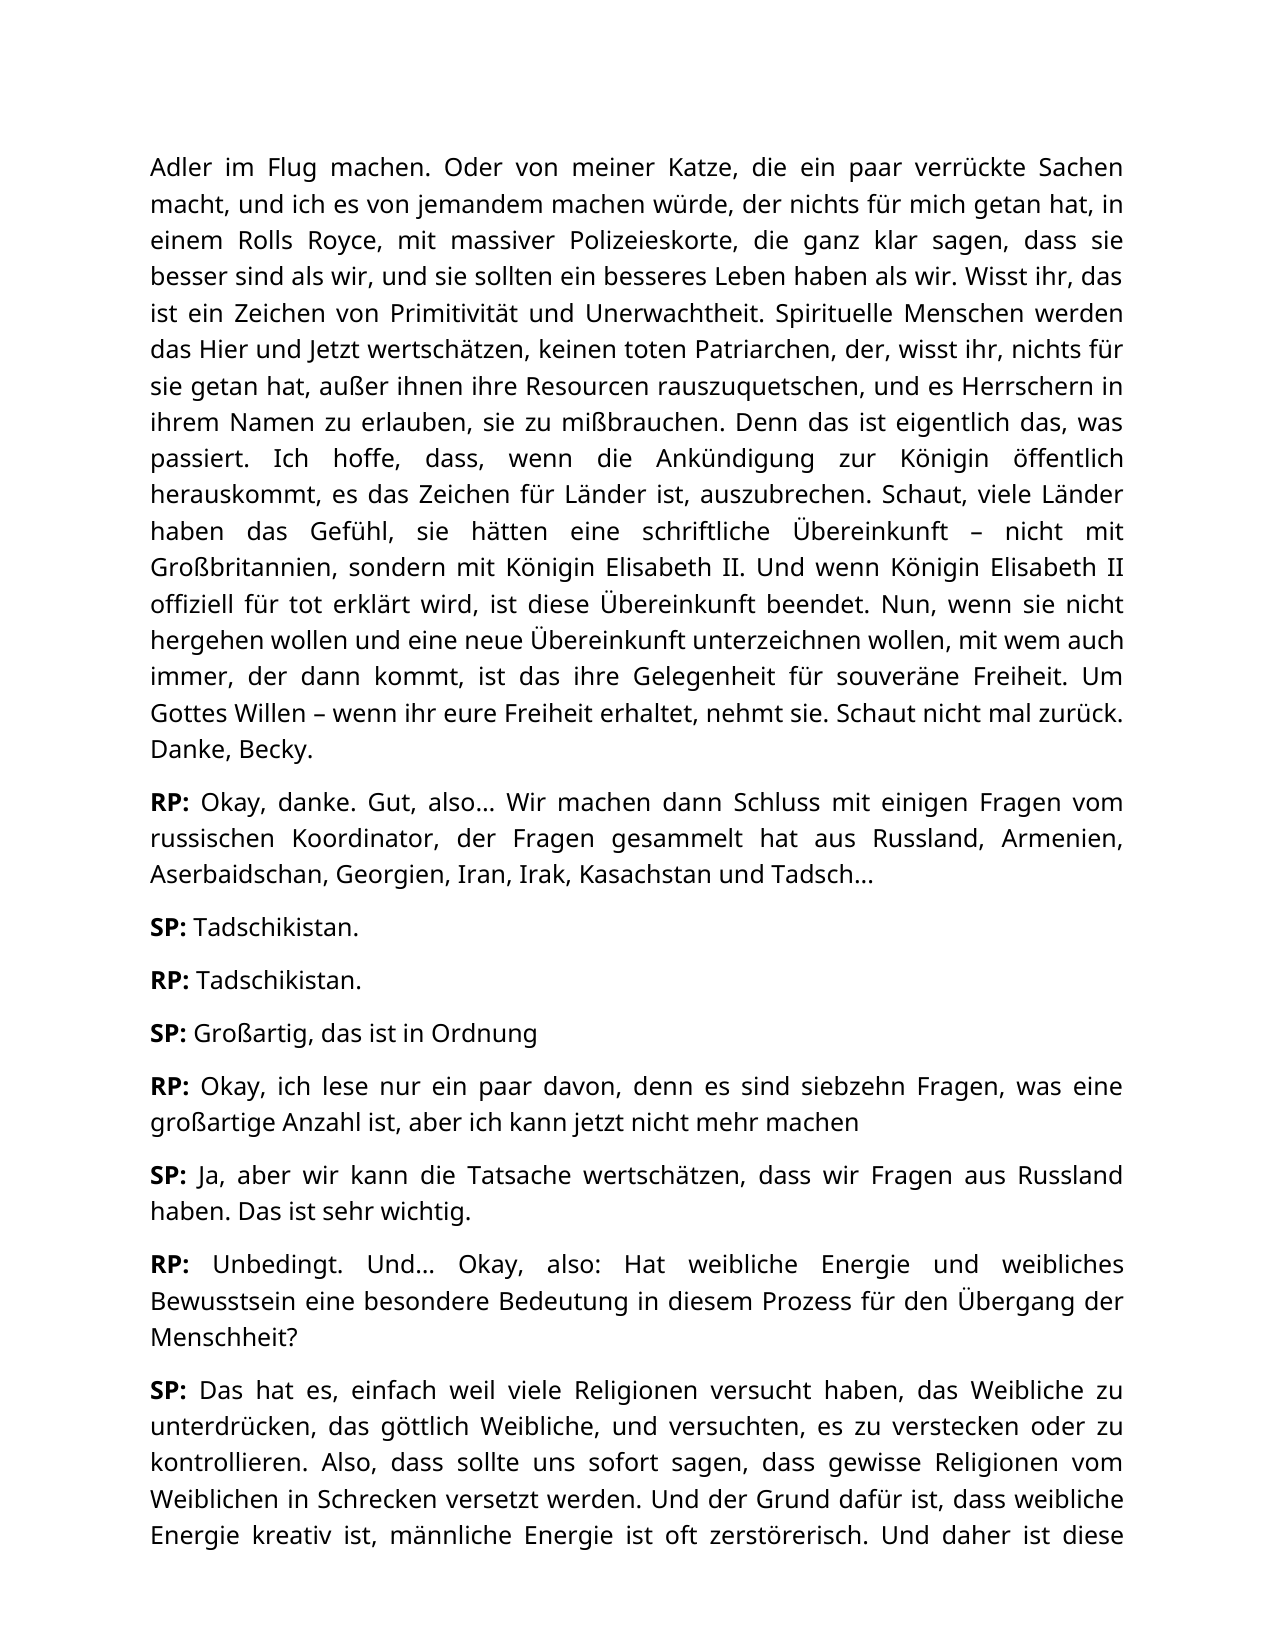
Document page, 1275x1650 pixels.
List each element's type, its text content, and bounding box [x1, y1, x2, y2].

text SP: Tadschikistan. [150, 910, 1125, 944]
text Adler im Flug machen. Oder von meiner Katze, die ein paar verrückte Sachen macht, und ich es von jemandem machen würde, der nichts für mich getan hat, in einem Rolls Royce, mit massiver Polizeieskorte, die ganz klar sagen, dass sie besser sind als wir, und sie sollten ein besseres Leben haben als wir. Wisst ihr, das ist ein Zeichen von Primitivität und Unerwachtheit. Spirituelle Menschen werden das Hier und Jetzt wertschätzen, keinen toten Patriarchen, der, wisst ihr, nichts für sie getan hat, außer ihnen ihre Resourcen rauszuquetschen, und es Herrschern in ihrem Namen zu erlauben, sie zu mißbrauchen. Denn das ist eigentlich das, was passiert. Ich hoffe, dass, wenn die Ankündigung zur Königin öffentlich herauskommt, es das Zeichen für Länder ist, auszubrechen. Schaut, viele Länder haben das Gefühl, sie hätten eine schriftliche Übereinkunft – nicht mit Großbritannien, sondern mit Königin Elisabeth II. Und wenn Königin Elisabeth II offiziell für tot erklärt wird, ist diese Übereinkunft beendet. Nun, wenn sie nicht hergehen wollen und eine neue Übereinkunft unterzeichnen wollen, mit wem auch immer, der dann kommt, ist das ihre Gelegenheit für souveräne Freiheit. Um Gottes Willen – wenn ihr eure Freiheit erhaltet, nehmt sie. Schaut nicht mal zurück. Danke, Becky. [150, 150, 1125, 766]
text SP: Großartig, das ist in Ordnung [150, 1016, 1125, 1050]
text SP: Ja, aber wir kann die Tatsache wertschätzen, dass wir Fragen aus Russland haben. Das ist sehr wichtig. [150, 1158, 1125, 1228]
text SP: Das hat es, einfach weil viele Religionen versucht haben, das Weibliche zu unterdrücken, das göttlich Weibliche, und versuchten, es zu verstecken oder zu kontrollieren. Also, dass sollte uns sofort sagen, dass gewisse Religionen vom Weiblichen in Schrecken versetzt werden. Und der Grund dafür ist, dass weibliche Energie kreativ ist, männliche Energie ist oft zerstörerisch. Und daher ist diese [150, 1372, 1125, 1552]
text RP: Okay, danke. Gut, also… Wir machen dann Schluss mit einigen Fragen vom russischen Koordinator, der Fragen gesammelt hat aus Russland, Armenien, Aserbaidschan, Georgien, Iran, Irak, Kasachstan und Tadsch... [150, 784, 1125, 891]
text RP: Okay, ich lese nur ein paar davon, denn es sind siebzehn Fragen, was eine großartige Anzahl ist, aber ich kann jetzt nicht mehr machen [150, 1068, 1125, 1139]
text RP: Tadschikistan. [150, 963, 1125, 997]
text RP: Unbedingt. Und… Okay, also: Hat weibliche Energie und weibliches Bewusstsein eine besondere Bedeutung in diesem Prozess für den Übergang der Menschheit? [150, 1247, 1125, 1353]
